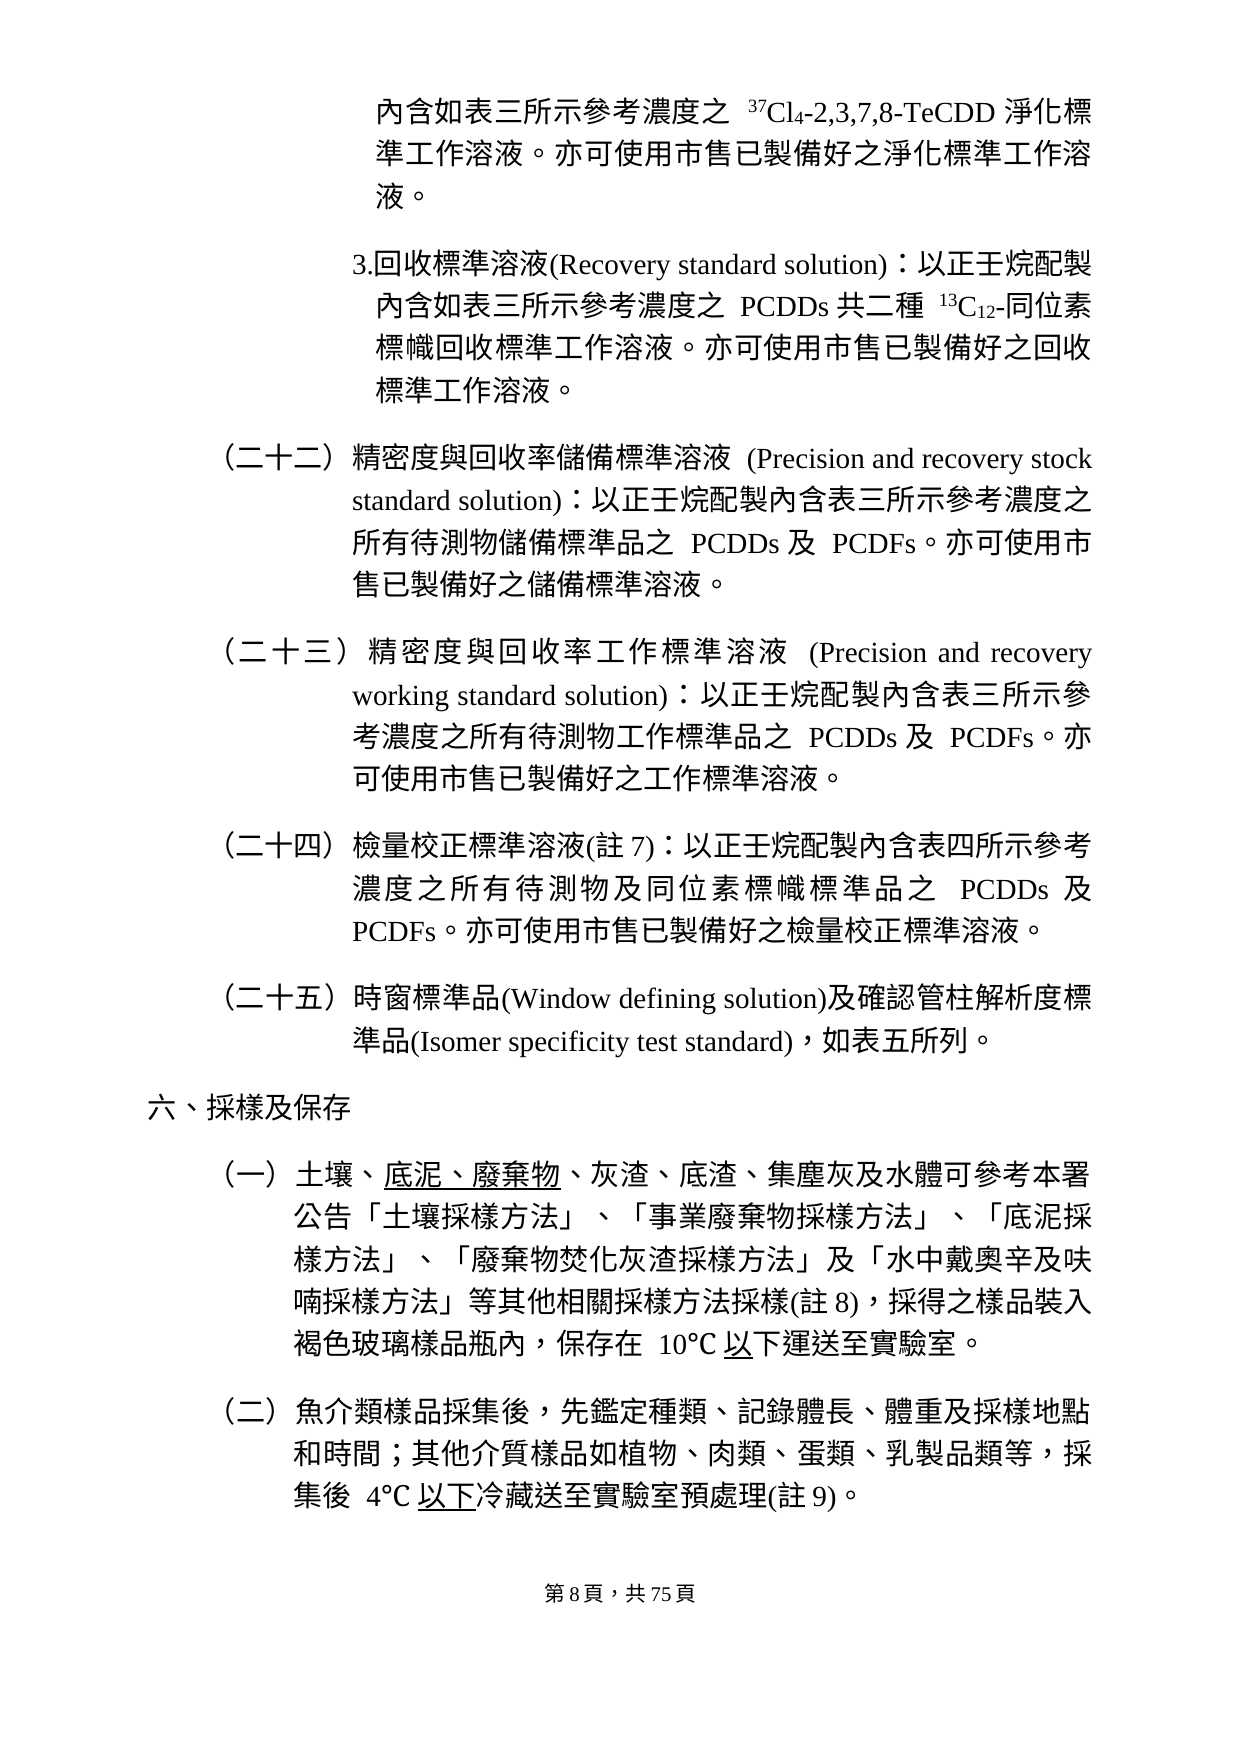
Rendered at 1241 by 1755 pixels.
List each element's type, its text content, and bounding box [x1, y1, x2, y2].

text （二十四）檢量校正標準溶液(註7)：以正壬烷配製內含表四所示參考濃度之所有待測物及同位素標幟標準品之 PCDDs 及 PCDFs。亦可使用市售已製備好之檢量校正標準溶液。 [206, 823, 1093, 950]
text （一）土壤、底泥、廢棄物、灰渣、底渣、集塵灰及水體可參考本署公告「土壤採樣方法」、「事業廢棄物採樣方法」、「底泥採樣方法」、「廢棄物焚化灰渣採樣方法」及「水中戴奧辛及呋喃採樣方法」等其他相關採樣方法採樣(註8)，採得之樣品裝入褐色玻璃樣品瓶內，保存在 10℃ 以下運送至實驗室。 [207, 1152, 1093, 1363]
text （二十二）精密度與回收率儲備標準溶液 (Precision and recovery stock standard solution)：以正壬烷配製內含表三所示參考濃度之所有待測物儲備標準品之 PCDDs 及 PCDFs。亦可使用市售已製備好之儲備標準溶液。 [206, 435, 1093, 604]
text 3.回收標準溶液(Recovery standard solution)：以正壬烷配製內含如表三所示參考濃度之 PCDDs 共二種 13C12-同位素標幟回收標準工作溶液。亦可使用市售已製備好之回收標準工作溶液。 [352, 241, 1093, 410]
text （二十三）精密度與回收率工作標準溶液 (Precision and recovery working standard solution)：以正壬烷配製內含表三所示參考濃度之所有待測物工作標準品之 PCDDs 及 PCDFs。亦可使用市售已製備好之工作標準溶液。 [206, 629, 1093, 798]
text （二十五）時窗標準品(Window defining solution)及確認管柱解析度標準品(Isomer specificity test standard)，如表五所列。 [206, 975, 1093, 1059]
text （二）魚介類樣品採集後，先鑑定種類、記錄體長、體重及採樣地點和時間；其他介質樣品如植物、肉類、蛋類、乳製品類等，採集後 4℃ 以下冷藏送至實驗室預處理(註9)。 [207, 1388, 1093, 1515]
text 六、採樣及保存 [148, 1084, 1093, 1127]
text 內含如表三所示參考濃度之 37Cl4-2,3,7,8-TeCDD 淨化標準工作溶液。亦可使用市售已製備好之淨化標準工作溶液。 [352, 89, 1093, 216]
